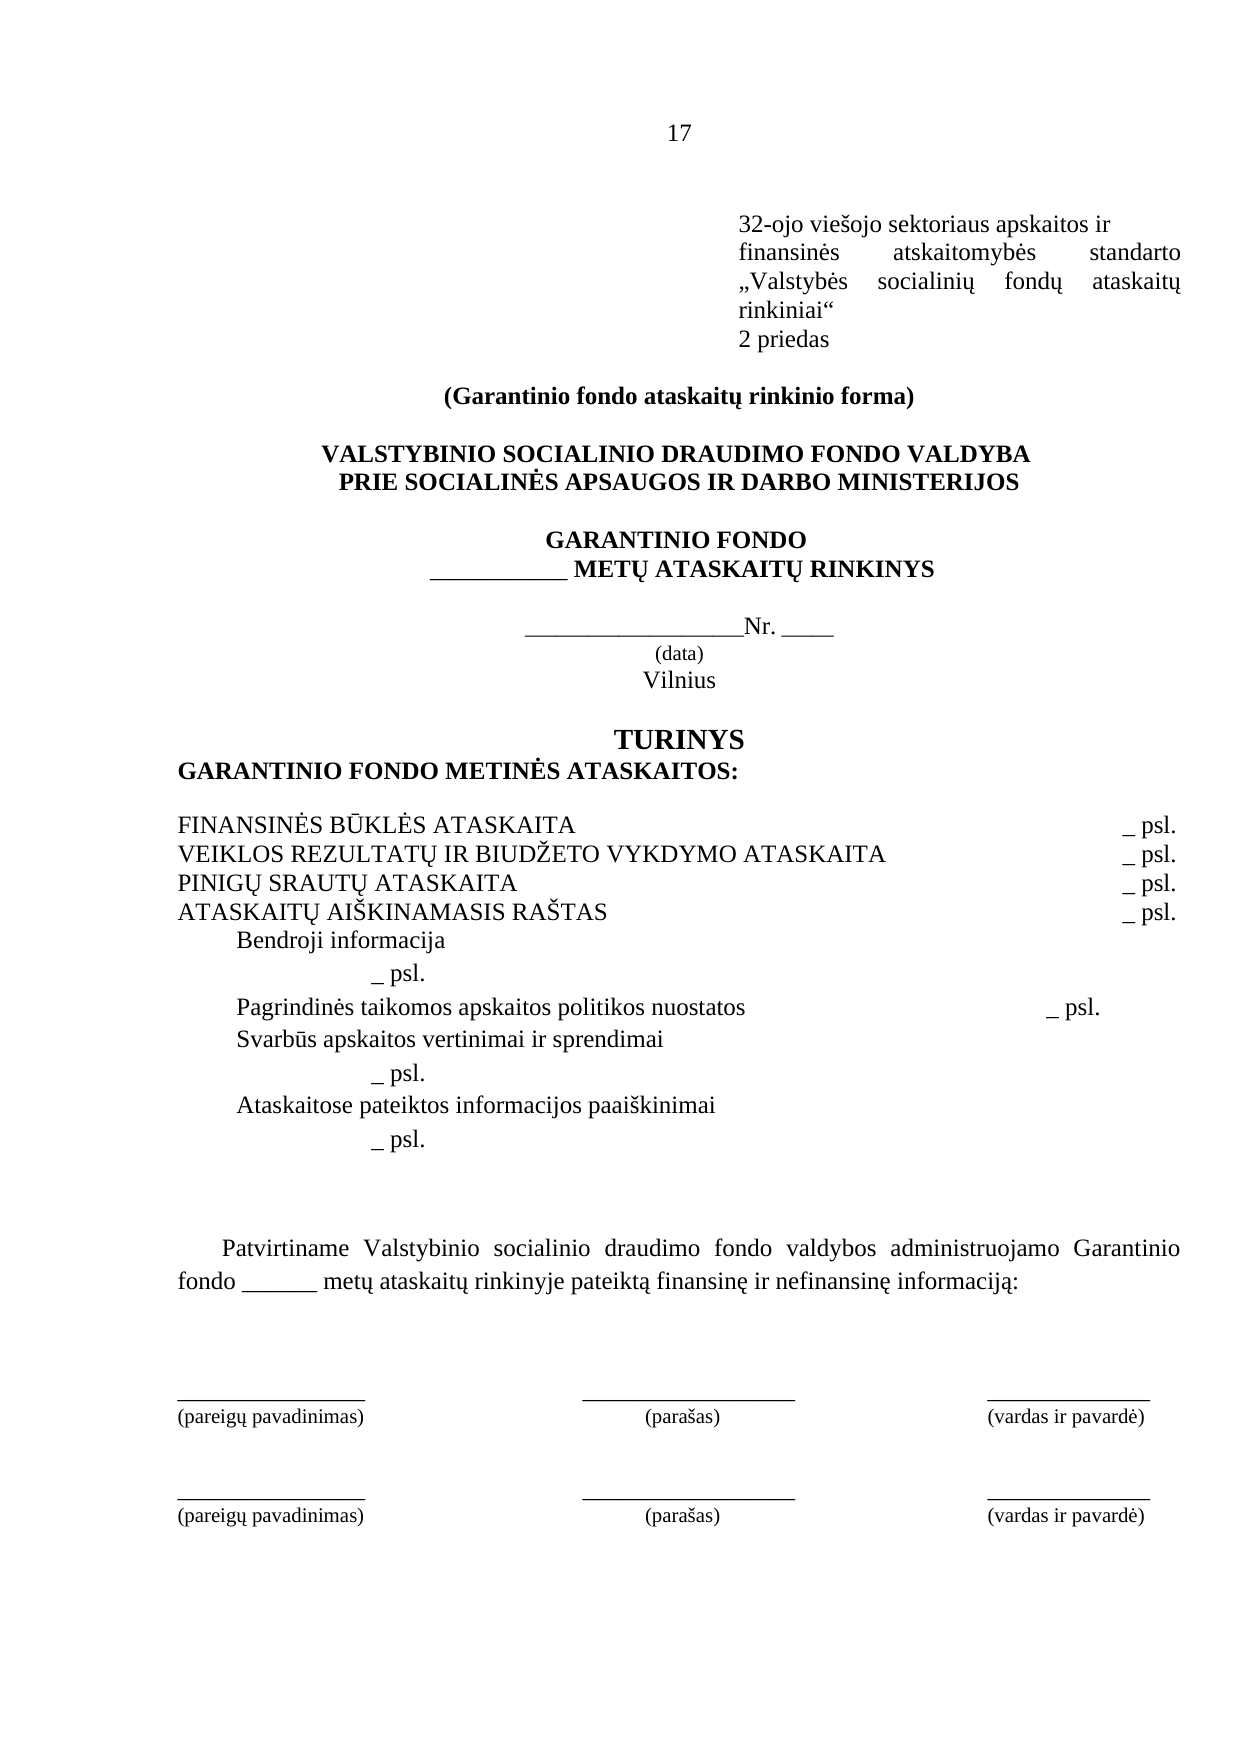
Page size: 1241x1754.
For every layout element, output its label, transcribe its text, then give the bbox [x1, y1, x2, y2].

text ATASKAITŲ AIŠKINAMASIS RAŠTAS _ psl. [177, 897, 1181, 926]
text finansinės atskaitomybės standarto „Valstybės socialinių fondų ataskaitų rinkiniai“ [738, 237, 1181, 324]
text _______________ _________________ _____________ [177, 1474, 1181, 1503]
text (data) [177, 640, 1181, 665]
text Pagrindinės taikomos apskaitos politikos nuostatos _ psl. [236, 992, 1181, 1020]
text VALSTYBINIO SOCIALINIO DRAUDIMO FONDO VALDYBA [177, 439, 1181, 467]
text PINIGŲ SRAUTŲ ATASKAITA _ psl. [177, 868, 1181, 897]
text 2 priedas [738, 324, 1181, 352]
text Vilnius [177, 665, 1181, 694]
text GARANTINIO FONDO METINĖS ATASKAITOS: [177, 756, 1181, 785]
text Patvirtiname Valstybinio socialinio draudimo fondo valdybos administruojamo Garantinio fondo ______ metų ataskaitų rinkinyje pateiktą finansinę ir nefinansinę informaciją: [177, 1233, 1181, 1294]
text ___________ METŲ ATASKAITŲ RINKINYS [177, 554, 1181, 582]
text _____________________Nr. _____ [177, 611, 1181, 640]
text Bendroji informacija _ psl. [236, 926, 1181, 987]
text _______________ _________________ _____________ [177, 1375, 1181, 1404]
text FINANSINĖS BŪKLĖS ATASKAITA _ psl. [177, 811, 1181, 839]
text Svarbūs apskaitos vertinimai ir sprendimai _ psl. [236, 1024, 1181, 1086]
text GARANTINIO FONDO [177, 525, 1181, 554]
text PRIE SOCIALINĖS APSAUGOS IR DARBO MINISTERIJOS [177, 467, 1181, 496]
text 32-ojo viešojo sektoriaus apskaitos ir [738, 209, 1181, 237]
text TURINYS [177, 722, 1181, 756]
text (Garantinio fondo ataskaitų rinkinio forma) [177, 381, 1181, 410]
text (pareigų pavadinimas) (parašas) (vardas ir pavardė) [177, 1503, 1181, 1527]
text VEIKLOS REZULTATŲ IR BIUDŽETO VYKDYMO ATASKAITA _ psl. [177, 839, 1181, 868]
text (pareigų pavadinimas) (parašas) (vardas ir pavardė) [177, 1404, 1181, 1428]
text Ataskaitose pateiktos informacijos paaiškinimai _ psl. [236, 1091, 1181, 1152]
